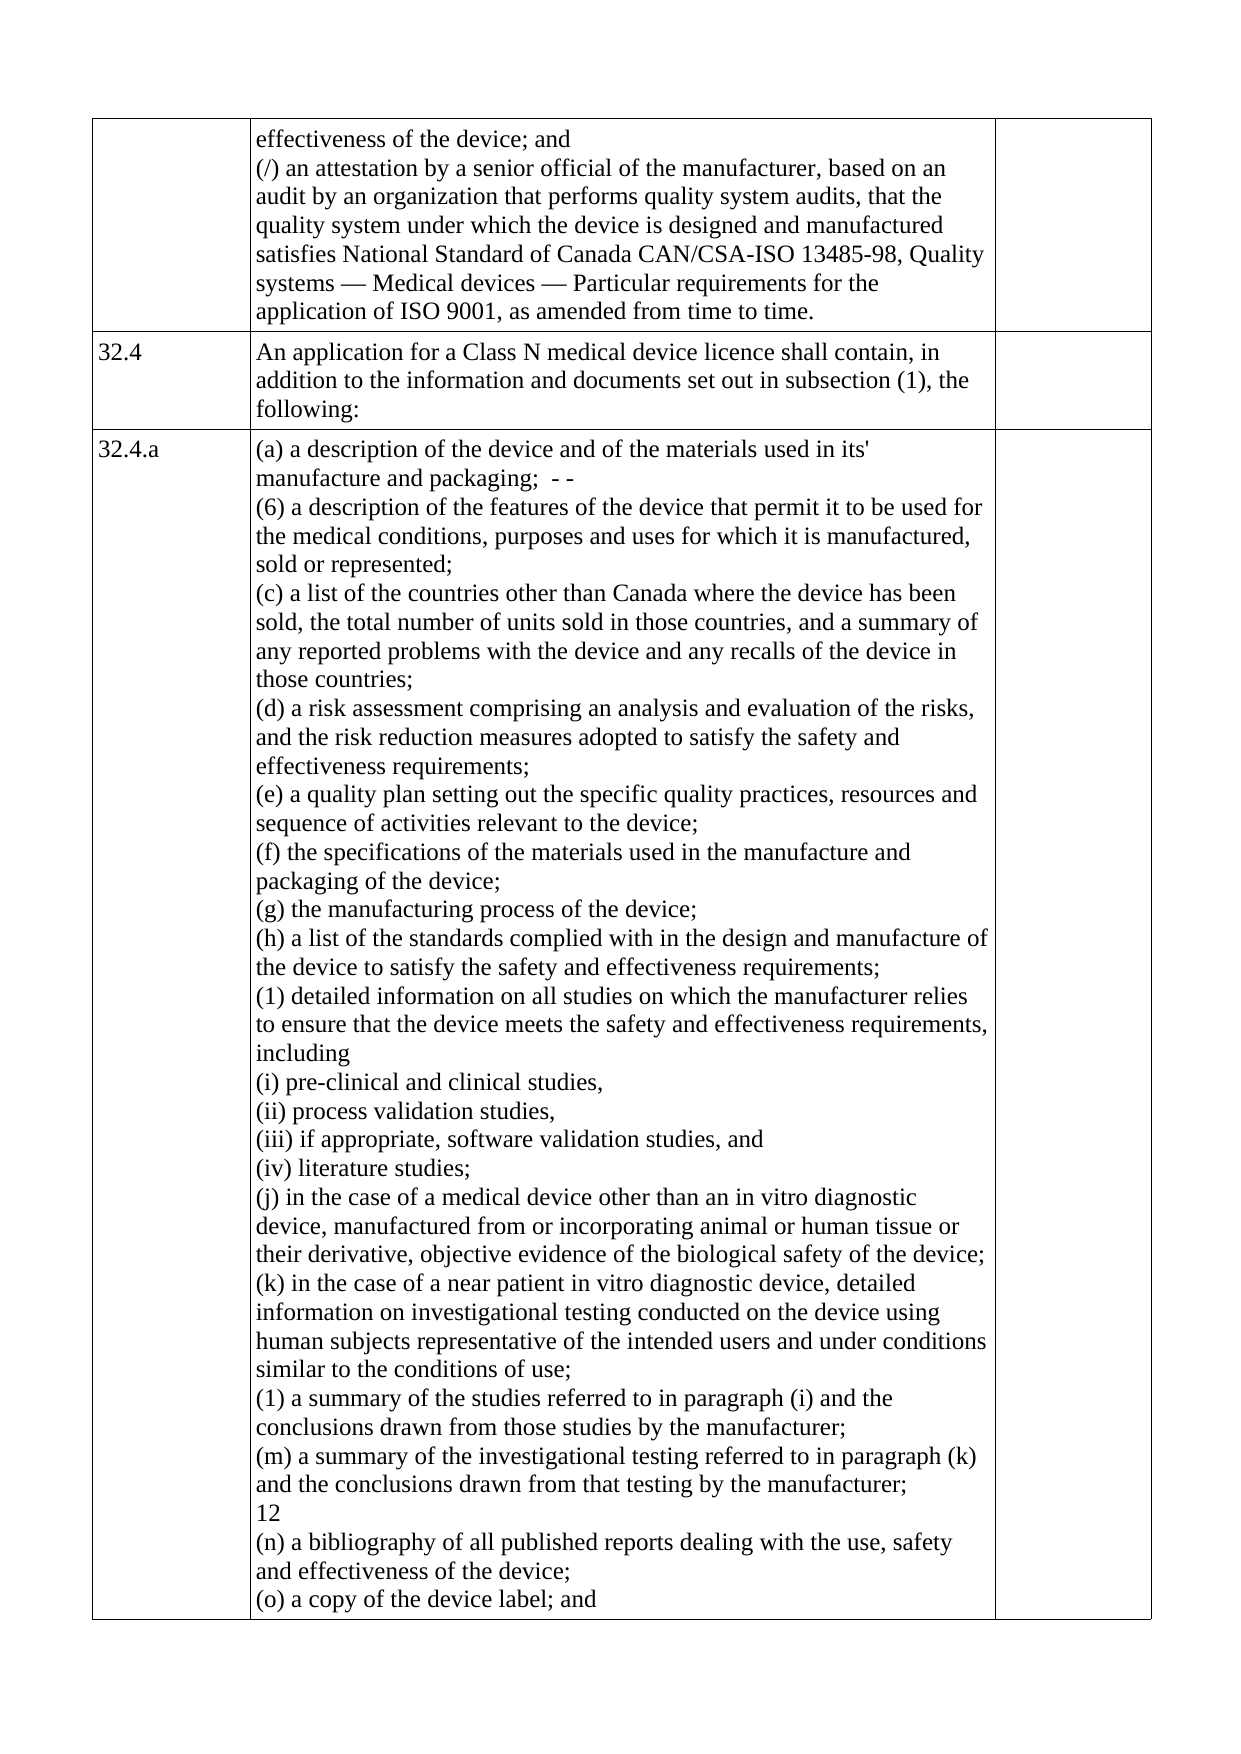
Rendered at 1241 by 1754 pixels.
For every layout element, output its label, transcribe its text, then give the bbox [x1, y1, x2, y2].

table_cell (a) a description of the device and of the materials used in its' manufacture and packaging; - - (6) a description of the features of the device that permit it to be used for the medical conditions, purposes and uses for which it is manufactured, sold or represented; (c) a list of the countries other than Canada where the device has been sold, the total number of units sold in those countries, and a summary of any reported problems with the device and any recalls of the device in those countries; (d) a risk assessment comprising an analysis and evaluation of the risks, and the risk reduction measures adopted to satisfy the safety and effectiveness requirements; (e) a quality plan setting out the specific quality practices, resources and sequence of activities relevant to the device; (f) the specifications of the materials used in the manufacture and packaging of the device; (g) the manufacturing process of the device; (h) a list of the standards complied with in the design and manufacture of the device to satisfy the safety and effectiveness requirements; (1) detailed information on all studies on which the manufacturer relies to ensure that the device meets the safety and effectiveness requirements, including (i) pre-clinical and clinical studies, (ii) process validation studies, (iii) if appropriate, software validation studies, and (iv) literature studies; (j) in the case of a medical device other than an in vitro diagnostic device, manufactured from or incorporating animal or human tissue or their derivative, objective evidence of the biological safety of the device; (k) in the case of a near patient in vitro diagnostic device, detailed information on investigational testing conducted on the device using human subjects representative of the intended users and under conditions similar to the conditions of use; (1) a summary of the studies referred to in paragraph (i) and the conclusions drawn from those studies by the manufacturer; (m) a summary of the investigational testing referred to in paragraph (k) and the conclusions drawn from that testing by the manufacturer; 12 (n) a bibliography of all published reports dealing with the use, safety and effectiveness of the device; (o) a copy of the device label; and [251, 430, 995, 1619]
table_cell [93, 119, 250, 331]
table_cell [996, 332, 1151, 429]
table_cell An application for a Class N medical device licence shall contain, in addition to the information and documents set out in subsection (1), the following: [251, 332, 995, 429]
table_cell [996, 119, 1151, 331]
table_cell [996, 430, 1151, 1619]
table_cell 32.4 [93, 332, 250, 429]
table_cell 32.4.a [93, 430, 250, 1619]
table_cell effectiveness of the device; and (/) an attestation by a senior official of the manufacturer, based on an audit by an organization that performs quality system audits, that the quality system under which the device is designed and manufactured satisfies National Standard of Canada CAN/CSA-ISO 13485-98, Quality systems — Medical devices — Particular requirements for the application of ISO 9001, as amended from time to time. [251, 119, 995, 331]
